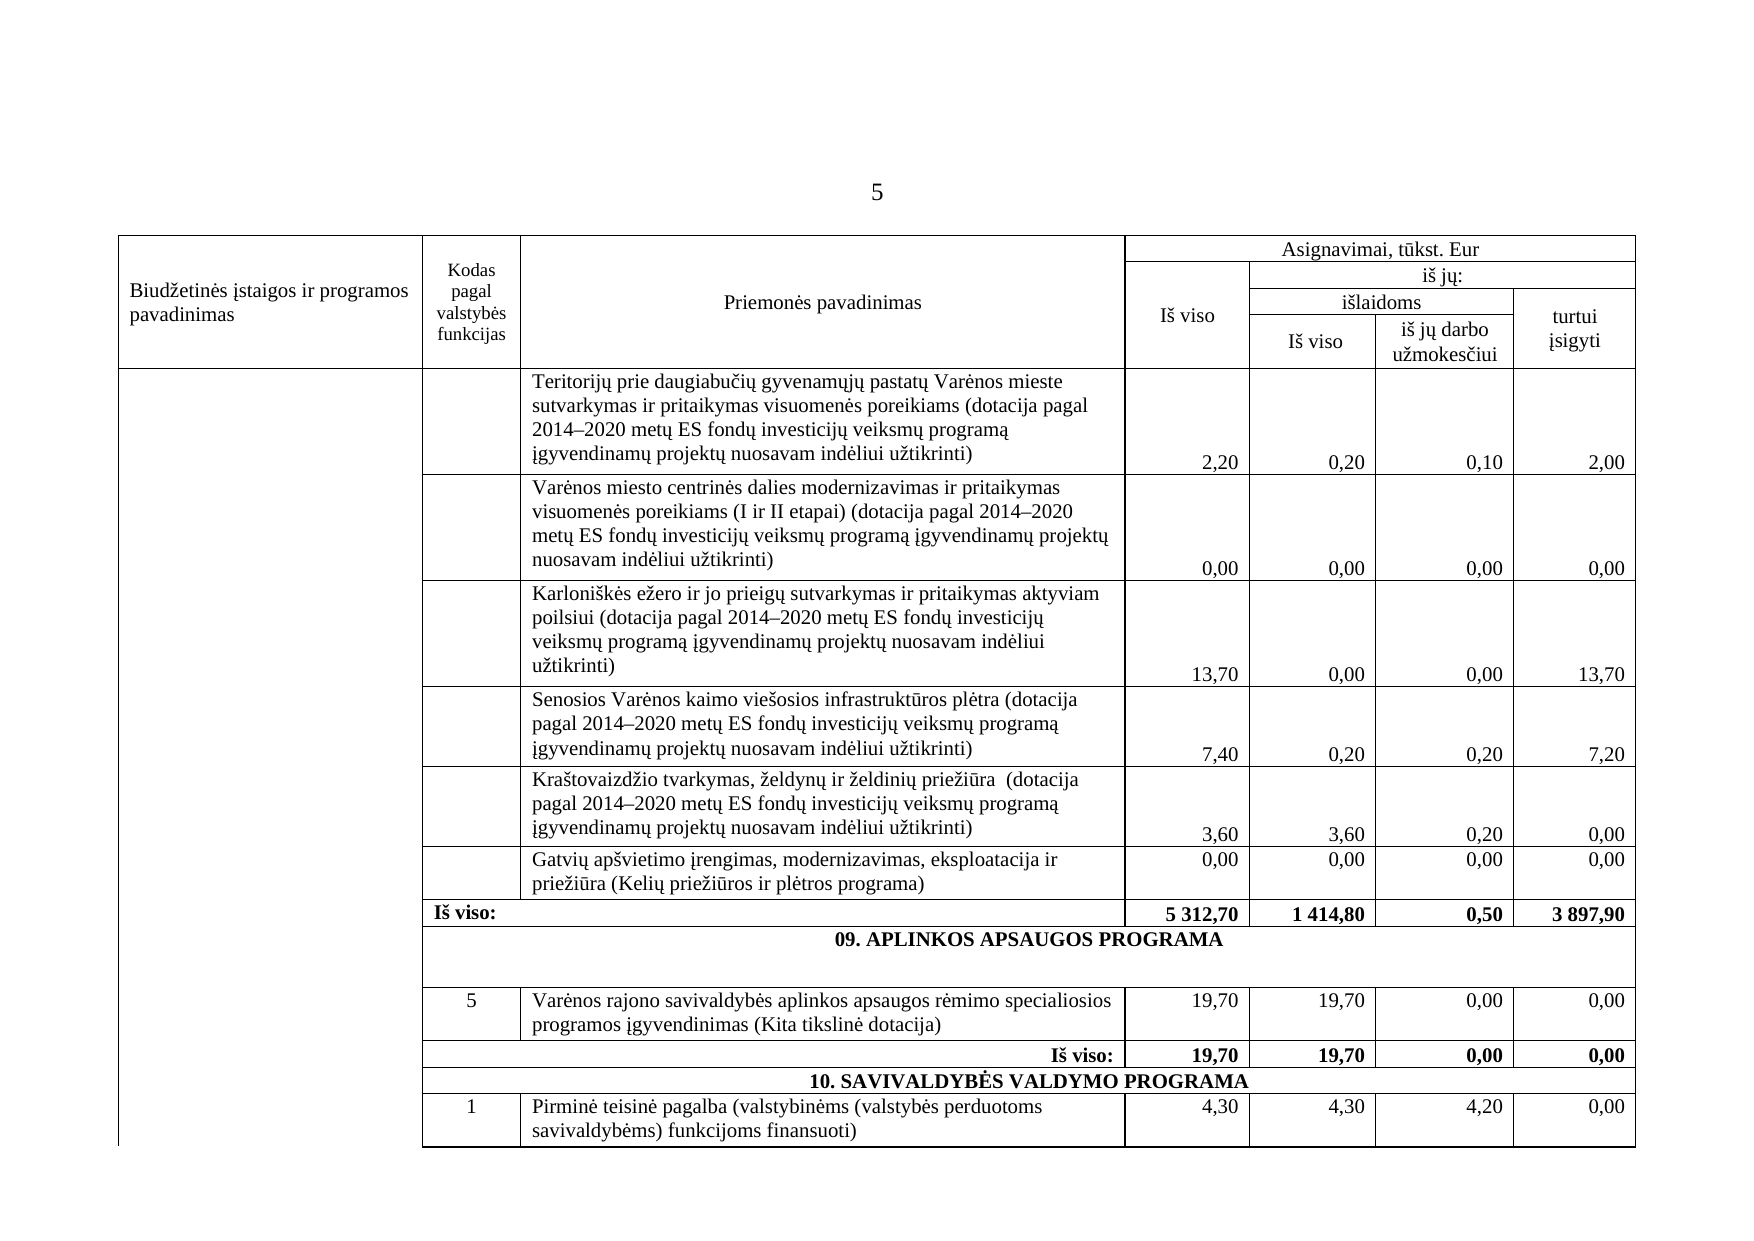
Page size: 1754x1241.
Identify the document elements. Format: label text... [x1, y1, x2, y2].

table_cell 19,70 [1126, 1041, 1249, 1067]
table_cell 0,00 [1376, 475, 1513, 580]
table_cell 5 [423, 988, 520, 1040]
table_cell 1 414,80 [1250, 900, 1375, 926]
table_cell [423, 767, 520, 846]
table_cell 19,70 [1250, 1041, 1375, 1067]
table_cell išlaidoms [1250, 289, 1513, 314]
table_cell 0,00 [1376, 988, 1513, 1040]
table_cell [521, 900, 1124, 926]
table_cell Pirminė teisinė pagalba (valstybinėms (valstybės perduotoms savivaldybėms) funkcijoms finansuoti) [521, 1094, 1124, 1146]
table_cell [119, 1067, 422, 1093]
table_cell iš jų darbo užmokesčiui [1376, 315, 1513, 367]
table_cell [119, 1040, 422, 1067]
table_cell 19,70 [1126, 988, 1249, 1040]
table_cell [423, 847, 520, 899]
table_cell 5 312,70 [1126, 900, 1249, 926]
table_cell 3,60 [1126, 767, 1249, 846]
table_cell 3 897,90 [1514, 900, 1635, 926]
table_cell 3,60 [1250, 767, 1375, 846]
table_header Asignavimai, tūkst. Eur [1126, 236, 1635, 261]
table_cell [119, 926, 422, 987]
table_cell iš jų: [1250, 262, 1635, 288]
table_cell [423, 475, 520, 580]
table_cell [423, 369, 520, 474]
table_cell 19,70 [1250, 988, 1375, 1040]
table_cell 1 [423, 1094, 520, 1146]
table_cell 13,70 [1126, 581, 1249, 686]
table_header Priemonės pavadinimas [521, 236, 1124, 367]
table_cell 0,00 [1376, 847, 1513, 899]
table_cell 0,20 [1250, 369, 1375, 474]
table_cell 0,00 [1514, 767, 1635, 846]
table_cell 09. APLINKOS APSAUGOS PROGRAMA [423, 927, 1635, 987]
table_cell 2,00 [1514, 369, 1635, 474]
table_cell Iš viso [1126, 262, 1249, 367]
table_cell 0,00 [1376, 1041, 1513, 1067]
table_cell 0,00 [1514, 988, 1635, 1040]
table_cell 0,00 [1126, 847, 1249, 899]
table_cell 7,40 [1126, 687, 1249, 766]
table_cell [423, 687, 520, 766]
table_cell 4,20 [1376, 1094, 1513, 1146]
table_cell 0,00 [1250, 581, 1375, 686]
table_cell Iš viso: [423, 1041, 1124, 1067]
table_cell Kraštovaizdžio tvarkymas, želdynų ir želdinių priežiūra (dotacija pagal 2014–2020 metų ES fondų investicijų veiksmų programą įgyvendinamų projektų nuosavam indėliui užtikrinti) [521, 767, 1124, 846]
table_cell [119, 899, 422, 926]
table_cell 4,30 [1250, 1094, 1375, 1146]
table_cell 4,30 [1126, 1094, 1249, 1146]
table_cell [119, 686, 422, 766]
table_header Kodas pagal valstybės funkcijas [423, 236, 520, 367]
table_cell 0,00 [1514, 475, 1635, 580]
table_cell turtui įsigyti [1514, 289, 1635, 367]
table_header Biudžetinės įstaigos ir programos pavadinimas [119, 236, 422, 367]
table_cell 2,20 [1126, 369, 1249, 474]
table_cell Senosios Varėnos kaimo viešosios infrastruktūros plėtra (dotacija pagal 2014–2020 metų ES fondų investicijų veiksmų programą įgyvendinamų projektų nuosavam indėliui užtikrinti) [521, 687, 1124, 766]
table_cell Gatvių apšvietimo įrengimas, modernizavimas, eksploatacija ir priežiūra (Kelių priežiūros ir plėtros programa) [521, 847, 1124, 899]
table_cell 10. SAVIVALDYBĖS VALDYMO PROGRAMA [423, 1068, 1635, 1093]
table_cell 0,20 [1250, 687, 1375, 766]
table_cell [423, 581, 520, 686]
table_cell 0,50 [1376, 900, 1513, 926]
table_cell Teritorijų prie daugiabučių gyvenamųjų pastatų Varėnos mieste sutvarkymas ir pritaikymas visuomenės poreikiams (dotacija pagal 2014–2020 metų ES fondų investicijų veiksmų programą įgyvendinamų projektų nuosavam indėliui užtikrinti) [521, 369, 1124, 474]
table_cell 0,00 [1514, 1041, 1635, 1067]
table_cell 13,70 [1514, 581, 1635, 686]
table_cell [119, 580, 422, 686]
table_cell 7,20 [1514, 687, 1635, 766]
table_cell Iš viso: [423, 900, 521, 926]
table_cell [119, 987, 422, 1040]
table_cell 0,00 [1376, 581, 1513, 686]
table_cell [119, 369, 422, 474]
table_cell [119, 846, 422, 899]
table_cell Varėnos miesto centrinės dalies modernizavimas ir pritaikymas visuomenės poreikiams (I ir II etapai) (dotacija pagal 2014–2020 metų ES fondų investicijų veiksmų programą įgyvendinamų projektų nuosavam indėliui užtikrinti) [521, 475, 1124, 580]
table_cell [119, 474, 422, 580]
table_cell 0,20 [1376, 687, 1513, 766]
table_cell 0,00 [1250, 847, 1375, 899]
table_cell 0,10 [1376, 369, 1513, 474]
table_cell [119, 766, 422, 846]
table_cell 0,20 [1376, 767, 1513, 846]
table_cell 0,00 [1250, 475, 1375, 580]
table_cell [119, 1093, 422, 1146]
table_cell 0,00 [1126, 475, 1249, 580]
table_cell 0,00 [1514, 847, 1635, 899]
table_cell 0,00 [1514, 1094, 1635, 1146]
table_cell Varėnos rajono savivaldybės aplinkos apsaugos rėmimo specialiosios programos įgyvendinimas (Kita tikslinė dotacija) [521, 988, 1124, 1040]
table_cell Iš viso [1250, 315, 1375, 367]
table_cell Karloniškės ežero ir jo prieigų sutvarkymas ir pritaikymas aktyviam poilsiui (dotacija pagal 2014–2020 metų ES fondų investicijų veiksmų programą įgyvendinamų projektų nuosavam indėliui užtikrinti) [521, 581, 1124, 686]
